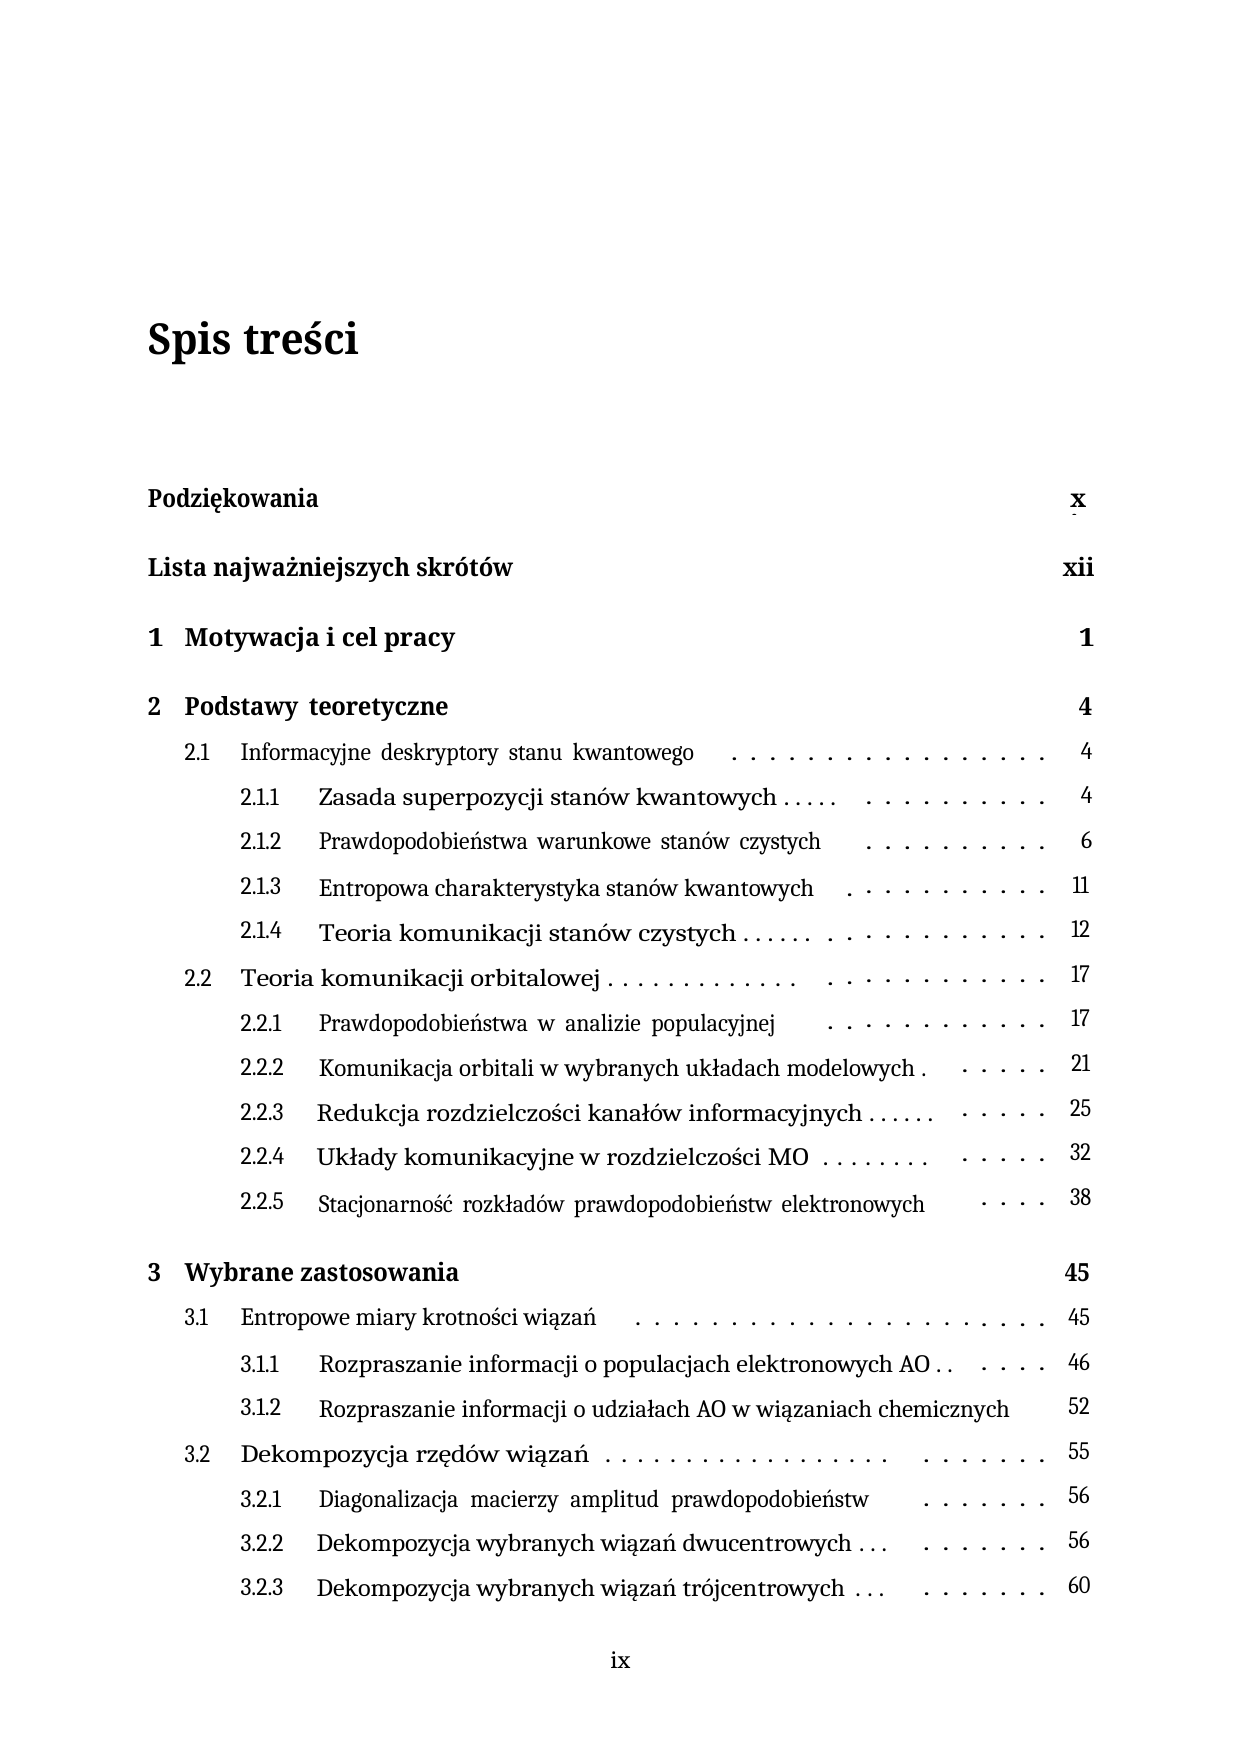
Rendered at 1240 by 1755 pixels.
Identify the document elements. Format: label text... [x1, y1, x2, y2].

text 56 [1068, 1526, 1094, 1555]
text . [904, 916, 913, 944]
text . [1038, 1348, 1047, 1377]
text . [904, 782, 913, 811]
text . [981, 1305, 989, 1332]
text . [923, 960, 932, 989]
text . [1000, 1183, 1009, 1212]
text . [923, 1573, 932, 1602]
text . [1038, 739, 1047, 766]
text . [981, 1094, 989, 1123]
text . [1019, 1528, 1028, 1557]
text 55 [1068, 1437, 1094, 1466]
text . [981, 1049, 989, 1078]
text ix [610, 1647, 632, 1674]
text . [904, 827, 913, 855]
text . [923, 827, 932, 855]
text 46 [1068, 1348, 1094, 1376]
text . [827, 919, 836, 947]
text 3.1.1 [240, 1350, 292, 1377]
text . [923, 1484, 932, 1512]
text . [904, 871, 913, 900]
text . [981, 916, 989, 944]
text 45 [1068, 1303, 1094, 1332]
text . [1038, 1049, 1047, 1078]
text . [942, 782, 951, 811]
text . [981, 1005, 989, 1034]
text . [865, 1005, 874, 1034]
text . [1019, 1573, 1028, 1602]
text . [827, 1007, 836, 1036]
text Teoria komunikacji orbitalowej . . . . . . . . . . . . . [240, 965, 816, 992]
text xii [1062, 555, 1094, 582]
text Zasada superpozycji stanów kwantowych . . . . . [318, 784, 855, 811]
text . [1038, 916, 1047, 944]
text . [1000, 1305, 1009, 1332]
text 56 [1068, 1481, 1094, 1510]
text 52 [1068, 1392, 1094, 1421]
text . [1019, 827, 1028, 855]
text . [865, 960, 874, 989]
text 12 [1066, 915, 1094, 944]
text 2.2.4 [240, 1142, 292, 1171]
text 2.2.1 [240, 1010, 292, 1037]
text . [1038, 1005, 1047, 1034]
text Podstawy teoretyczne [184, 694, 454, 721]
text . [865, 827, 874, 855]
text . [942, 1441, 951, 1468]
text 2.2 [184, 965, 217, 992]
text . [981, 1183, 989, 1212]
text Rozpraszanie informacji o udziałach AO w wiązaniach chemicznych [318, 1395, 1040, 1423]
text . [923, 1005, 932, 1034]
text . [1038, 1183, 1047, 1212]
text . [981, 1139, 989, 1167]
text . [884, 782, 893, 811]
text 2.1.3 [240, 872, 292, 901]
text . [961, 1441, 970, 1468]
text . [961, 1049, 970, 1078]
text . [1038, 1484, 1047, 1512]
text . [981, 1573, 989, 1602]
text . [1038, 871, 1047, 900]
text . [1000, 1094, 1009, 1123]
text . [981, 827, 989, 855]
text . [1019, 782, 1028, 811]
text . [981, 782, 989, 811]
text . [923, 916, 932, 944]
text . [1000, 1139, 1009, 1167]
text . [1038, 1441, 1047, 1468]
text . [962, 1528, 970, 1557]
text . [961, 960, 970, 989]
text Lista najważniejszych skrótów [148, 555, 519, 582]
text 4 [1078, 694, 1094, 721]
text 2.1.2 [240, 827, 292, 856]
text . [884, 827, 893, 855]
text . [884, 871, 893, 900]
text . [961, 1139, 970, 1167]
text . [1019, 871, 1028, 900]
text 2.1.1 [240, 784, 292, 811]
text . [1000, 871, 1009, 900]
text . [1019, 960, 1028, 989]
text 2.2.5 [240, 1187, 292, 1215]
text . [884, 1005, 893, 1034]
text . [1038, 1573, 1047, 1602]
text 38 [1066, 1183, 1094, 1211]
text . [1000, 1484, 1009, 1512]
text 3.1 Entropowe miary krotności wiązań . . . . . . . . . . . . . . . . . . [184, 1303, 970, 1332]
text . [1000, 1049, 1009, 1078]
text 3.2.1 [240, 1486, 292, 1513]
text . [846, 962, 855, 991]
text . [942, 1573, 951, 1602]
text . [1000, 827, 1009, 855]
text . [827, 963, 836, 991]
text . [1019, 1049, 1028, 1078]
text . [865, 782, 874, 811]
text . [961, 827, 970, 855]
text . [1000, 739, 1009, 766]
text . [961, 1484, 970, 1512]
text Wybrane zastosowania [184, 1260, 970, 1287]
text 3.2 Dekompozycja rzędów wiązań . . . . . . . . . . . . . . . . . . [184, 1441, 913, 1468]
text Podziękowania [148, 486, 329, 512]
text . [981, 1348, 989, 1377]
text . [961, 1573, 970, 1602]
text . [961, 1094, 970, 1123]
text Rozpraszanie informacji o populacjach elektronowych AO . . [318, 1350, 970, 1377]
text Entropowa charakterystyka stanów kwantowych [318, 874, 833, 902]
text . [1019, 739, 1028, 766]
text Spis treści [148, 319, 367, 364]
text . [923, 871, 932, 900]
text . [923, 1528, 932, 1557]
text . [961, 916, 970, 944]
text . [942, 916, 951, 944]
text 11 [1066, 871, 1094, 899]
text 4 [1078, 781, 1094, 810]
text . . . . . . . [731, 739, 855, 766]
text 32 [1066, 1138, 1094, 1167]
text Informacyjne deskryptory stanu kwantowego [240, 739, 719, 766]
text . [884, 960, 893, 989]
text 4 [1078, 737, 1094, 766]
text Diagonalizacja macierzy amplitud prawdopodobieństw [318, 1486, 913, 1513]
text . [1019, 1441, 1028, 1468]
text . [1038, 1139, 1047, 1167]
text 1 [148, 624, 164, 651]
text Stacjonarność rozkładów prawdopodobieństw elektronowych [318, 1190, 964, 1218]
text . [1038, 782, 1047, 811]
text . [981, 739, 989, 766]
text . [981, 960, 989, 989]
text . [981, 871, 989, 900]
text . [961, 739, 970, 766]
text . [981, 1528, 989, 1557]
text . [846, 1007, 855, 1035]
text . [846, 874, 855, 902]
text . [961, 782, 970, 811]
text 21 [1066, 1049, 1094, 1078]
text . [942, 871, 951, 900]
text . [1038, 960, 1047, 989]
text . [1000, 1005, 1009, 1034]
text . [942, 960, 951, 989]
text 2.1.4 [240, 916, 292, 945]
text . [865, 916, 874, 944]
text 2.1 [184, 739, 217, 766]
text . [904, 1005, 913, 1034]
text 25 [1066, 1093, 1094, 1122]
text . [1000, 1573, 1009, 1602]
text . [1038, 1094, 1047, 1123]
text 45 [1064, 1260, 1094, 1287]
text . [1019, 1305, 1028, 1332]
text . [904, 739, 913, 766]
text . [1000, 1348, 1009, 1377]
text 3.2.3 [240, 1573, 292, 1602]
text . [1019, 1484, 1028, 1512]
text . [1038, 1305, 1047, 1332]
text 60 [1068, 1571, 1094, 1599]
text . [846, 917, 855, 946]
text . [1019, 1183, 1028, 1212]
text 17 [1066, 1004, 1094, 1033]
text . [981, 1441, 989, 1468]
text . [1019, 1348, 1028, 1377]
text . [1038, 827, 1047, 855]
text 1 [1078, 624, 1094, 651]
text . [904, 960, 913, 989]
text Komunikacja orbitali w wybranych układach modelowych . [318, 1055, 951, 1082]
text . [1038, 1528, 1047, 1557]
text . [1000, 960, 1009, 989]
text . [942, 827, 951, 855]
text . [1000, 916, 1009, 944]
text . [981, 1484, 989, 1512]
text 6 [1078, 826, 1094, 855]
text 2 [148, 694, 164, 721]
text Prawdopodobieństwa w analizie populacyjnej [318, 1010, 804, 1037]
text . [961, 871, 970, 900]
text 2.2.2 [240, 1053, 292, 1082]
text 3 [148, 1260, 164, 1287]
text . [884, 916, 893, 944]
text Motywacja i cel pracy [184, 624, 456, 651]
text . [961, 1005, 970, 1034]
text Prawdopodobieństwa warunkowe stanów czystych [318, 827, 855, 856]
text . [923, 739, 932, 766]
text 17 [1066, 960, 1094, 988]
text . [942, 739, 951, 766]
text . [923, 782, 932, 811]
text xi [1070, 486, 1094, 515]
text . [865, 871, 874, 900]
text . [942, 1528, 951, 1557]
text 2.2.3 [240, 1097, 292, 1126]
text . [1019, 1005, 1028, 1034]
text Dekompozycja wybranych wiązań dwucentrowych . . . Dekompozycja wybranych wiązań trójcentrowych . . . [316, 1513, 911, 1603]
text 3.1.2 [240, 1393, 292, 1422]
text . [923, 1441, 932, 1468]
text . [1019, 916, 1028, 944]
text . [1000, 1441, 1009, 1468]
text . [884, 739, 893, 766]
text 3.2.2 [240, 1529, 292, 1557]
text . [1000, 1528, 1009, 1557]
text . [942, 1005, 951, 1034]
text Teoria komunikacji stanów czystych . . . . . . [318, 919, 817, 947]
text . [1019, 1139, 1028, 1167]
text . [1000, 782, 1009, 811]
text . [942, 1484, 951, 1512]
text Redukcja rozdzielczości kanałów informacyjnych . . . . . . Układy komunikacyjne w rozdzielczości MO . . . . . . . . [316, 1082, 949, 1172]
text . [1019, 1094, 1028, 1123]
text . [865, 739, 874, 766]
